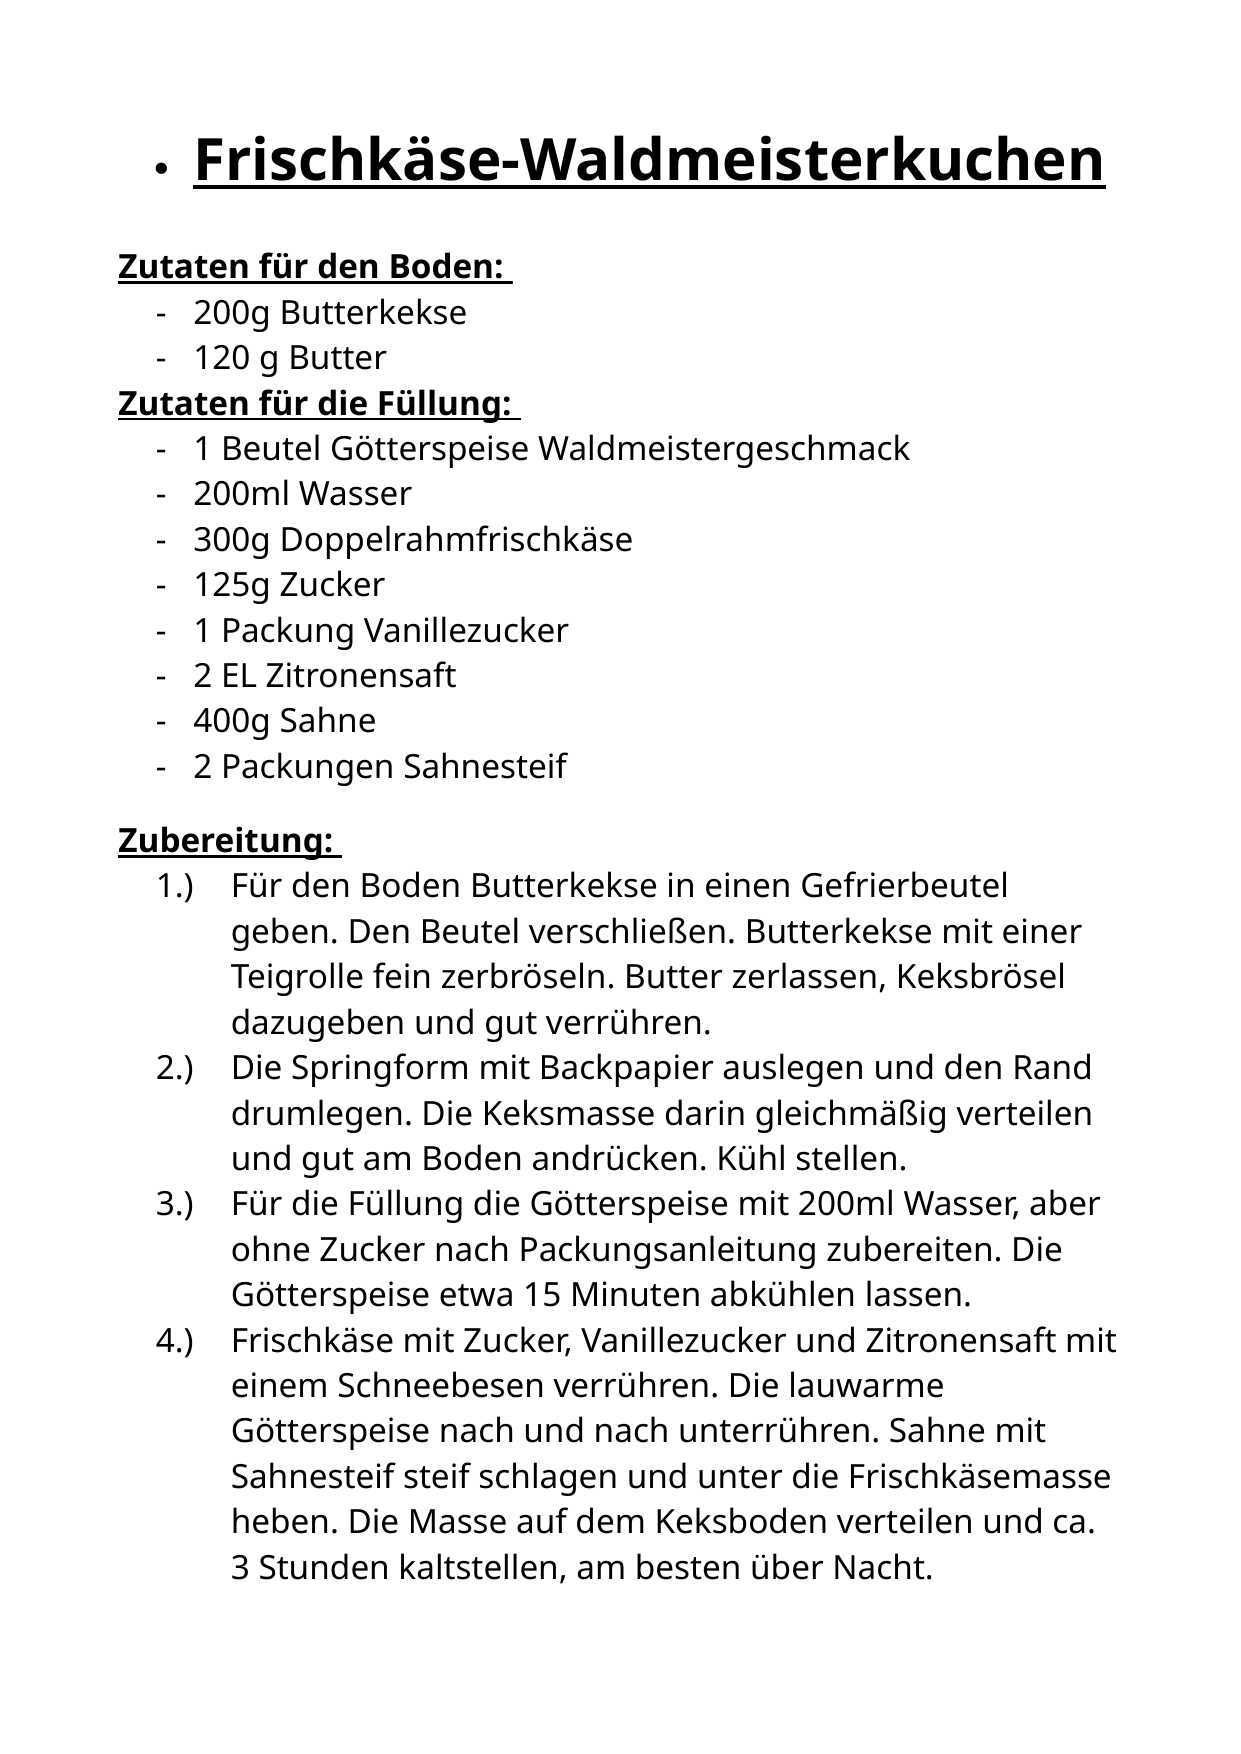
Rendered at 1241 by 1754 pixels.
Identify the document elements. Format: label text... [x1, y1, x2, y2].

list 400g Sahne [156, 697, 1122, 743]
list 200ml Wasser [156, 470, 1122, 516]
list 2 Packungen Sahnesteif [156, 743, 1122, 788]
text Zutaten für den Boden: [118, 243, 1122, 288]
list 125g Zucker [156, 561, 1122, 606]
text Zubereitung: [118, 817, 1122, 862]
list 1 Beutel Götterspeise Waldmeistergeschmack [156, 425, 1122, 470]
text Zutaten für die Füllung: [118, 379, 1122, 425]
list Für den Boden Butterkekse in einen Gefrierbeutel geben. Den Beutel verschließen. Butterkekse mit einer Teigrolle fein zerbröseln. Butter zerlassen, Keksbrösel dazugeben und gut verrühren. [156, 862, 1122, 1044]
list Frischkäse mit Zucker, Vanillezucker und Zitronensaft mit einem Schneebesen verrühren. Die lauwarme Götterspeise nach und nach unterrühren. Sahne mit Sahnesteif steif schlagen und unter die Frischkäsemasse heben. Die Masse auf dem Keksboden verteilen und ca. 3 Stunden kaltstellen, am besten über Nacht. [156, 1316, 1122, 1589]
list Frischkäse-Waldmeisterkuchen [156, 118, 1122, 198]
list Für die Füllung die Götterspeise mit 200ml Wasser, aber ohne Zucker nach Packungsanleitung zubereiten. Die Götterspeise etwa 15 Minuten abkühlen lassen. [156, 1180, 1122, 1316]
list 120 g Butter [156, 334, 1122, 379]
list 1 Packung Vanillezucker [156, 606, 1122, 652]
list Die Springform mit Backpapier auslegen und den Rand drumlegen. Die Keksmasse darin gleichmäßig verteilen und gut am Boden andrücken. Kühl stellen. [156, 1044, 1122, 1180]
list 300g Doppelrahmfrischkäse [156, 516, 1122, 561]
list 200g Butterkekse [156, 288, 1122, 334]
list 2 EL Zitronensaft [156, 652, 1122, 697]
